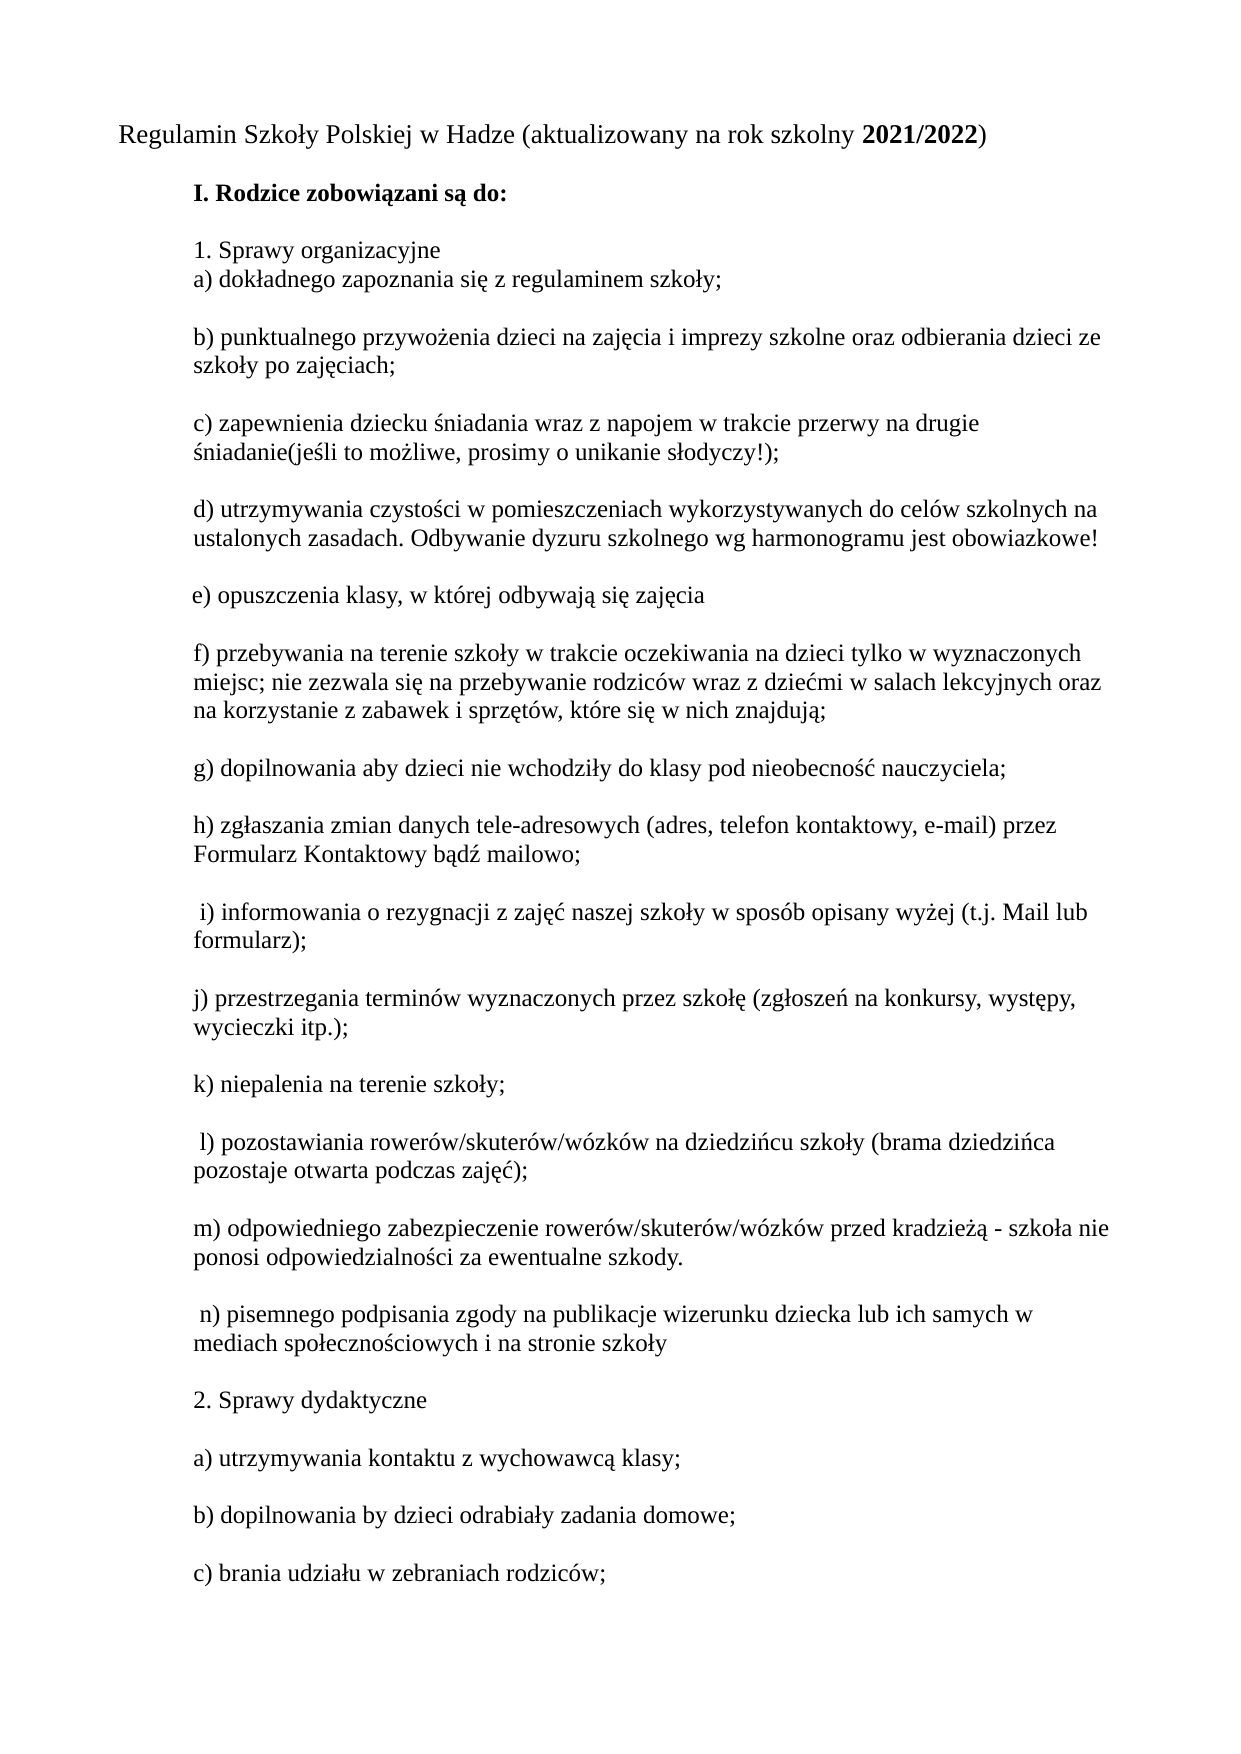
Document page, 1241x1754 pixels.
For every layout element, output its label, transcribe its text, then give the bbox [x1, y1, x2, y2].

list k) niepalenia na terenie szkoły; [156, 1069, 1122, 1098]
list g) dopilnowania aby dzieci nie wchodziły do klasy pod nieobecność nauczyciela; [156, 753, 1122, 782]
list d) utrzymywania czystości w pomieszczeniach wykorzystywanych do celów szkolnych na ustalonych zasadach. Odbywanie dyzuru szkolnego wg harmonogramu jest obowiazkowe! [156, 494, 1122, 552]
list m) odpowiedniego zabezpieczenie rowerów/skuterów/wózków przed kradzieżą - szkoła nie ponosi odpowiedzialności za ewentualne szkody. [156, 1213, 1122, 1271]
text Regulamin Szkoły Polskiej w Hadze (aktualizowany na rok szkolny 2021/2022) [118, 118, 1122, 149]
list j) przestrzegania terminów wyznaczonych przez szkołę (zgłoszeń na konkursy, występy, wycieczki itp.); [156, 983, 1122, 1041]
list f) przebywania na terenie szkoły w trakcie oczekiwania na dzieci tylko w wyznaczonych miejsc; nie zezwala się na przebywanie rodziców wraz z dziećmi w salach lekcyjnych oraz na korzystanie z zabawek i sprzętów, które się w nich znajdują; [156, 638, 1122, 724]
list I. Rodzice zobowiązani są do: [156, 178, 1122, 207]
list 2. Sprawy dydaktyczne [156, 1386, 1122, 1414]
list c) brania udziału w zebraniach rodziców; [156, 1558, 1122, 1587]
text e) opuszczenia klasy, w której odbywają się zajęcia [118, 581, 1122, 609]
list n) pisemnego podpisania zgody na publikacje wizerunku dziecka lub ich samych w mediach społecznościowych i na stronie szkoły [156, 1299, 1122, 1357]
list h) zgłaszania zmian danych tele-adresowych (adres, telefon kontaktowy, e-mail) przez Formularz Kontaktowy bądź mailowo; [156, 811, 1122, 868]
list b) dopilnowania by dzieci odrabiały zadania domowe; [156, 1501, 1122, 1529]
list b) punktualnego przywożenia dzieci na zajęcia i imprezy szkolne oraz odbierania dzieci ze szkoły po zajęciach; [156, 322, 1122, 379]
list c) zapewnienia dziecku śniadania wraz z napojem w trakcie przerwy na drugie śniadanie(jeśli to możliwe, prosimy o unikanie słodyczy!); [156, 408, 1122, 466]
list a) utrzymywania kontaktu z wychowawcą klasy; [156, 1443, 1122, 1472]
list 1. Sprawy organizacyjne [156, 236, 1122, 264]
list l) pozostawiania rowerów/skuterów/wózków na dziedzińcu szkoły (brama dziedzińca pozostaje otwarta podczas zajęć); [156, 1127, 1122, 1184]
list a) dokładnego zapoznania się z regulaminem szkoły; [156, 264, 1122, 293]
list i) informowania o rezygnacji z zajęć naszej szkoły w sposób opisany wyżej (t.j. Mail lub formularz); [156, 897, 1122, 954]
